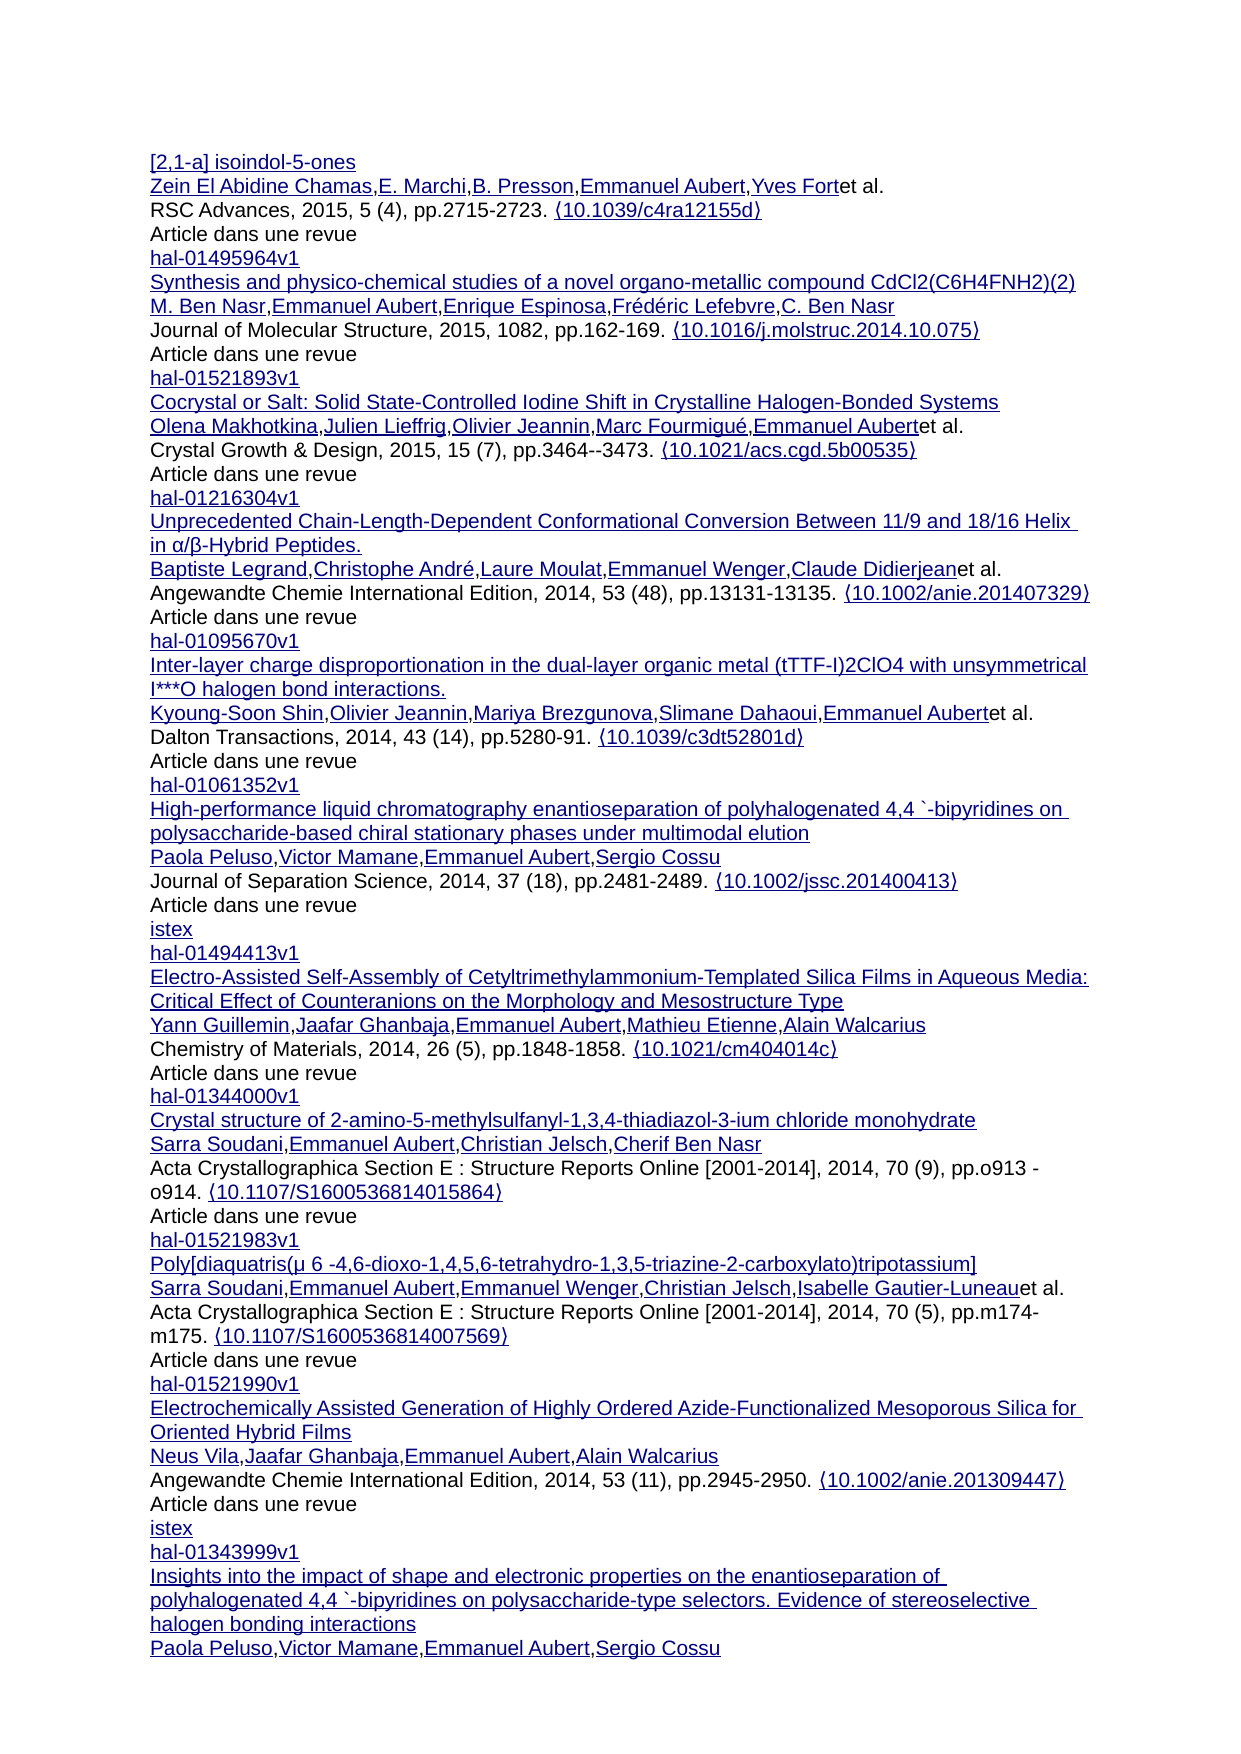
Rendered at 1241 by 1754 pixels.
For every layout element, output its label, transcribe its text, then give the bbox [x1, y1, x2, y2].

table_cell Synthesis and physico-chemical studies of a novel organo-metallic compound CdCl2(C6H4FNH2)(2) M. Ben Nasr,Emmanuel Aubert,Enrique Espinosa,Frédéric Lefebvre,C. Ben Nasr Journal of Molecular Structure, 2015, 1082, pp.162-169. ⟨10.1016/j.molstruc.2014.10.075⟩ Article dans une revue hal-01521893v1 [150, 270, 1090, 389]
table_cell Crystal structure of 2-amino-5-methylsulfanyl-1,3,4-thiadiazol-3-ium chloride monohydrate Sarra Soudani,Emmanuel Aubert,Christian Jelsch,Cherif Ben Nasr Acta Crystallographica Section E : Structure Reports Online [2001-2014], 2014, 70 (9), pp.o913 - o914. ⟨10.1107/S1600536814015864⟩ Article dans une revue hal-01521983v1 [150, 1108, 1090, 1252]
table_cell [2,1-a] isoindol-5-ones Zein El Abidine Chamas,E. Marchi,B. Presson,Emmanuel Aubert,Yves Fortet al. RSC Advances, 2015, 5 (4), pp.2715-2723. ⟨10.1039/c4ra12155d⟩ Article dans une revue hal-01495964v1 [150, 150, 1090, 270]
table_cell Cocrystal or Salt: Solid State-Controlled Iodine Shift in Crystalline Halogen-Bonded Systems Olena Makhotkina,Julien Lieffrig,Olivier Jeannin,Marc Fourmigué,Emmanuel Aubertet al. Crystal Growth & Design, 2015, 15 (7), pp.3464--3473. ⟨10.1021/acs.cgd.5b00535⟩ Article dans une revue hal-01216304v1 [150, 390, 1090, 509]
table_cell Poly[diaquatris(μ 6 -4,6-dioxo-1,4,5,6-tetrahydro-1,3,5-triazine-2-carboxylato)tripotassium] Sarra Soudani,Emmanuel Aubert,Emmanuel Wenger,Christian Jelsch,Isabelle Gautier-Luneauet al. Acta Crystallographica Section E : Structure Reports Online [2001-2014], 2014, 70 (5), pp.m174-m175. ⟨10.1107/S1600536814007569⟩ Article dans une revue hal-01521990v1 [150, 1252, 1090, 1396]
table_cell Electrochemically Assisted Generation of Highly Ordered Azide-Functionalized Mesoporous Silica for Oriented Hybrid Films Neus Vila,Jaafar Ghanbaja,Emmanuel Aubert,Alain Walcarius Angewandte Chemie International Edition, 2014, 53 (11), pp.2945-2950. ⟨10.1002/anie.201309447⟩ Article dans une revue istex hal-01343999v1 [150, 1396, 1090, 1563]
table_cell Inter-layer charge disproportionation in the dual-layer organic metal (tTTF-I)2ClO4 with unsymmetrical I***O halogen bond interactions. Kyoung-Soon Shin,Olivier Jeannin,Mariya Brezgunova,Slimane Dahaoui,Emmanuel Aubertet al. Dalton Transactions, 2014, 43 (14), pp.5280-91. ⟨10.1039/c3dt52801d⟩ Article dans une revue hal-01061352v1 [150, 653, 1090, 797]
table_cell High-performance liquid chromatography enantioseparation of polyhalogenated 4,4 `-bipyridines on polysaccharide-based chiral stationary phases under multimodal elution Paola Peluso,Victor Mamane,Emmanuel Aubert,Sergio Cossu Journal of Separation Science, 2014, 37 (18), pp.2481-2489. ⟨10.1002/jssc.201400413⟩ Article dans une revue istex hal-01494413v1 [150, 797, 1090, 964]
table_cell Insights into the impact of shape and electronic properties on the enantioseparation of polyhalogenated 4,4 `-bipyridines on polysaccharide-type selectors. Evidence of stereoselective halogen bonding interactions Paola Peluso,Victor Mamane,Emmanuel Aubert,Sergio Cossu [150, 1564, 1090, 1659]
table_cell Unprecedented Chain-Length-Dependent Conformational Conversion Between 11/9 and 18/16 Helix in α/β-Hybrid Peptides. Baptiste Legrand,Christophe André,Laure Moulat,Emmanuel Wenger,Claude Didierjeanet al. Angewandte Chemie International Edition, 2014, 53 (48), pp.13131-13135. ⟨10.1002/anie.201407329⟩ Article dans une revue hal-01095670v1 [150, 509, 1090, 653]
table_cell Electro-Assisted Self-Assembly of Cetyltrimethylammonium-Templated Silica Films in Aqueous Media: Critical Effect of Counteranions on the Morphology and Mesostructure Type Yann Guillemin,Jaafar Ghanbaja,Emmanuel Aubert,Mathieu Etienne,Alain Walcarius Chemistry of Materials, 2014, 26 (5), pp.1848-1858. ⟨10.1021/cm404014c⟩ Article dans une revue hal-01344000v1 [150, 965, 1090, 1108]
